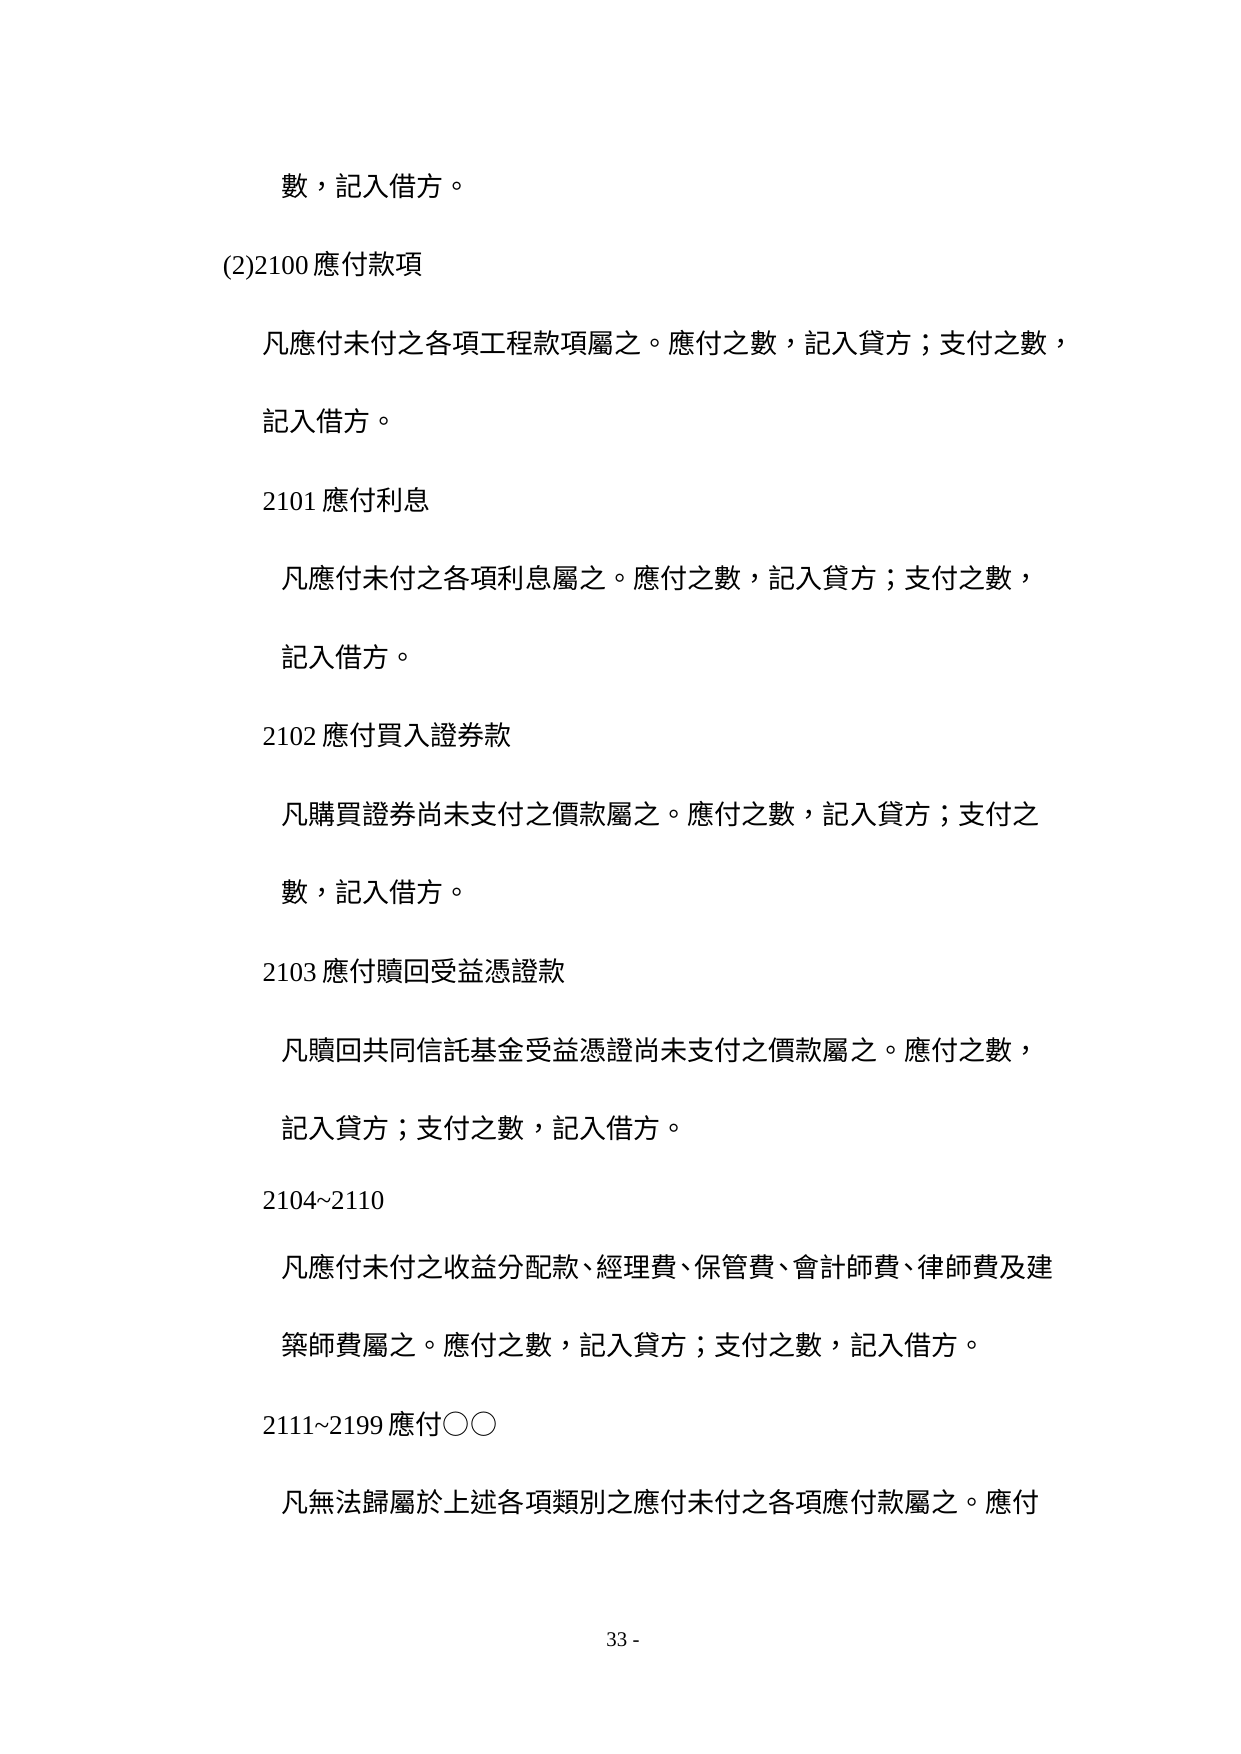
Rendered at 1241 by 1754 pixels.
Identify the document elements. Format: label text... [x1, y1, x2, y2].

text 2103應付贖回受益憑證款 [206, 950, 1053, 989]
text 2111~2199應付○○ [206, 1403, 1053, 1442]
text 2102應付買入證券款 [206, 714, 1053, 753]
text 數，記入借方。 [281, 164, 1053, 204]
text 凡贖回共同信託基金受益憑證尚未支付之價款屬之。應付之數，記入貸方；支付之數，記入借方。 [281, 1028, 1053, 1146]
text 凡無法歸屬於上述各項類別之應付未付之各項應付款屬之。應付 [281, 1481, 1053, 1520]
text 凡應付未付之各項工程款項屬之。應付之數，記入貸方；支付之數，記入借方。 [262, 322, 1053, 439]
text 凡購買證券尚未支付之價款屬之。應付之數，記入貸方；支付之數，記入借方。 [281, 793, 1053, 911]
text (2)2100應付款項 [223, 243, 1053, 282]
text 2104~2110 [206, 1186, 1053, 1216]
text 2101應付利息 [206, 479, 1053, 518]
text 凡應付未付之收益分配款、經理費、保管費、會計師費、律師費及建築師費屬之。應付之數，記入貸方；支付之數，記入借方。 [281, 1246, 1053, 1363]
text 凡應付未付之各項利息屬之。應付之數，記入貸方；支付之數，記入借方。 [281, 557, 1053, 675]
